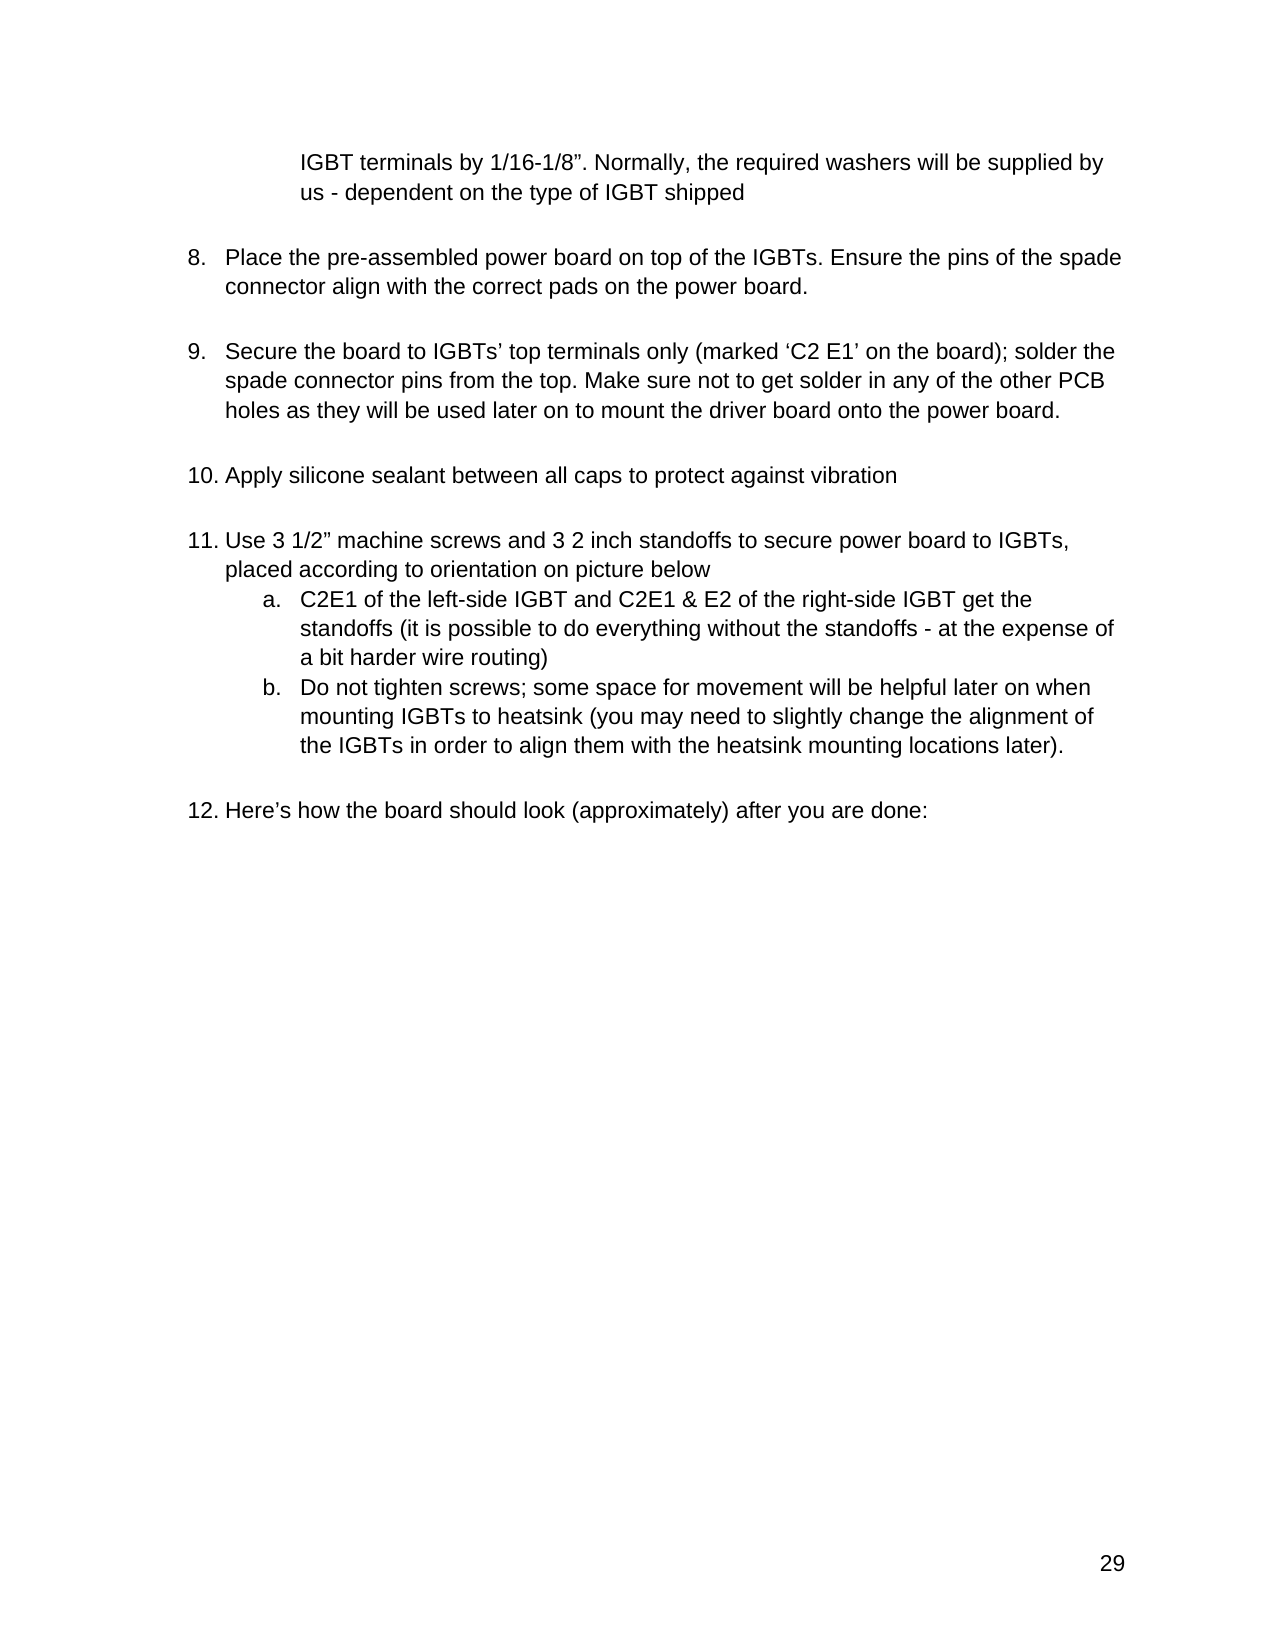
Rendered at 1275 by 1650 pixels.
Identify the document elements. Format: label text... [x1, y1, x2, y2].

list Apply silicone sealant between all caps to protect against vibration [187, 462, 1125, 488]
list Use 3 1/2” machine screws and 3 2 inch standoffs to secure power board to IGBTs, placed according to orientation on picture below [187, 527, 1125, 582]
list Secure the board to IGBTs’ top terminals only (marked ‘C2 E1’ on the board); solder the spade connector pins from the top. Make sure not to get solder in any of the other PCB holes as they will be used later on to mount the driver board onto the power board. [187, 339, 1125, 423]
list Place the pre-assembled power board on top of the IGBTs. Ensure the pins of the spade connector align with the correct pads on the power board. [187, 244, 1125, 299]
list Do not tighten screws; some space for movement will be helpful later on when mounting IGBTs to heatsink (you may need to slightly change the alignment of the IGBTs in order to align them with the heatsink mounting locations later). [262, 674, 1125, 759]
list Here’s how the board should look (approximately) after you are done: [187, 798, 1125, 824]
list C2E1 of the left-side IGBT and C2E1 & E2 of the right-side IGBT get the standoffs (it is possible to do everything without the standoffs - at the expense of a bit harder wire routing) [262, 586, 1125, 671]
list IGBT terminals by 1/16-1/8”. Normally, the required washers will be supplied by us - dependent on the type of IGBT shipped [262, 150, 1125, 205]
